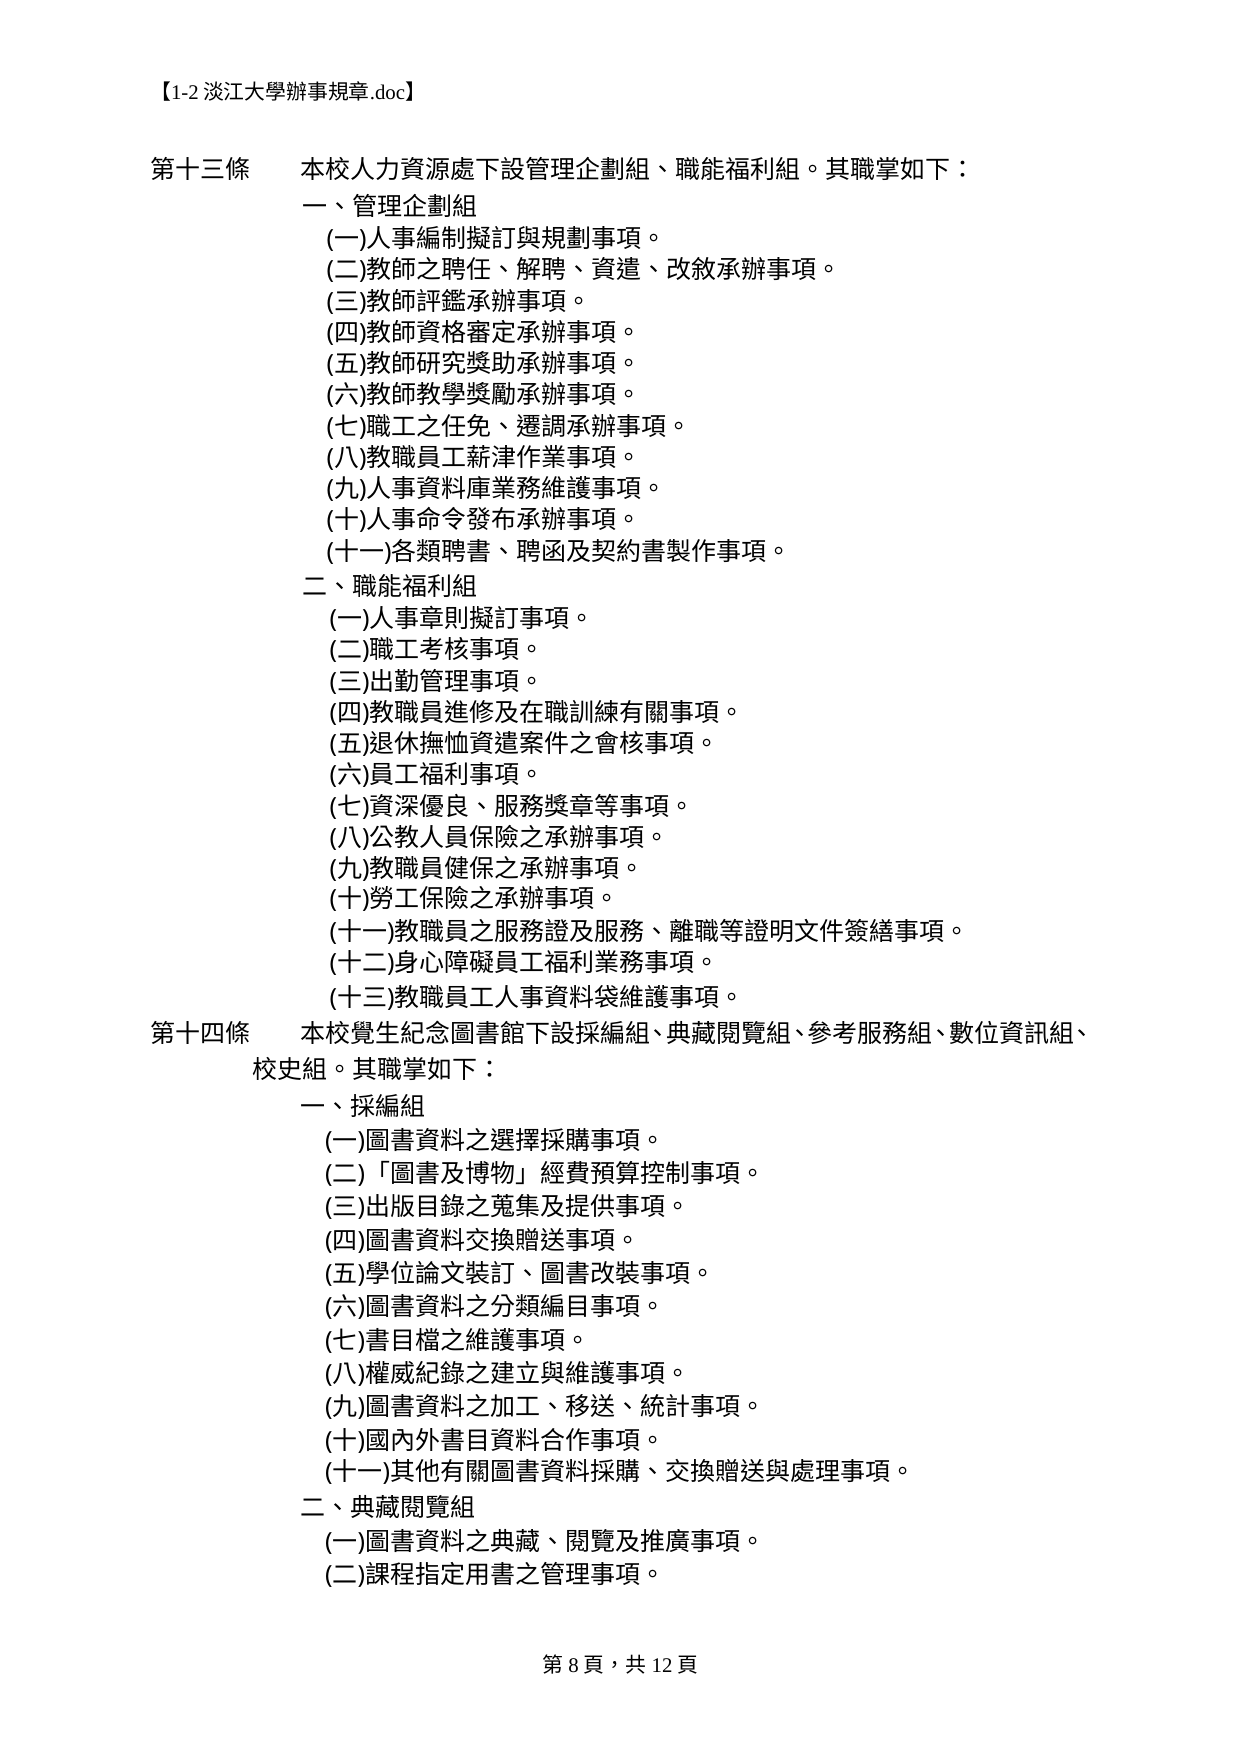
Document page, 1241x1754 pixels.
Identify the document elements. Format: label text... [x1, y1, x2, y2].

text (六)員工福利事項。 [329, 759, 1090, 790]
text (十)國內外書目資料合作事項。 [325, 1422, 1090, 1456]
text (八)教職員工薪津作業事項。 [326, 441, 1090, 472]
text (四)教職員進修及在職訓練有關事項。 [329, 696, 1090, 727]
text 一、管理企劃組 [150, 186, 1090, 222]
text (七)書目檔之維護事項。 [325, 1322, 1090, 1356]
text (六)圖書資料之分類編目事項。 [325, 1289, 1090, 1322]
text (一)人事編制擬訂與規劃事項。 [326, 222, 1090, 254]
text (八)權威紀錄之建立與維護事項。 [325, 1356, 1090, 1389]
text (二)「圖書及博物」經費預算控制事項。 [325, 1156, 1090, 1189]
text (四)圖書資料交換贈送事項。 [325, 1222, 1090, 1256]
text (十一)其他有關圖書資料採購、交換贈送與處理事項。 [325, 1456, 1090, 1487]
text (三)出版目錄之蒐集及提供事項。 [325, 1189, 1090, 1222]
text (三)教師評鑑承辦事項。 [326, 285, 1090, 316]
text (三)出勤管理事項。 [329, 665, 1090, 696]
text (四)教師資格審定承辦事項。 [326, 316, 1090, 347]
text (八)公教人員保險之承辦事項。 [329, 821, 1090, 852]
text (十)人事命令發布承辦事項。 [326, 504, 1090, 535]
text (十)勞工保險之承辦事項。 [329, 884, 1090, 915]
text 二、典藏閱覽組 [300, 1487, 1090, 1523]
text (十一)教職員之服務證及服務、離職等證明文件簽繕事項。 [329, 915, 1090, 946]
text (九)教職員健保之承辦事項。 [329, 852, 1090, 884]
text (十二)身心障礙員工福利業務事項。 [329, 946, 1090, 977]
text (五)教師研究獎助承辦事項。 [326, 347, 1090, 379]
text (六)教師教學獎勵承辦事項。 [326, 379, 1090, 410]
text (九)圖書資料之加工、移送、統計事項。 [325, 1389, 1090, 1422]
text 二、職能福利組 [150, 566, 1090, 602]
text (七)資深優良、服務獎章等事項。 [329, 790, 1090, 821]
text (二)教師之聘任、解聘、資遣、改敘承辦事項。 [326, 254, 1090, 285]
text (十三)教職員工人事資料袋維護事項。 [329, 977, 1090, 1014]
text (二)職工考核事項。 [329, 634, 1090, 665]
text (二)課程指定用書之管理事項。 [325, 1557, 1090, 1590]
text 第十四條 本校覺生紀念圖書館下設採編組、典藏閱覽組、參考服務組、數位資訊組、校史組。其職掌如下： [150, 1014, 1090, 1086]
text (一)人事章則擬訂事項。 [329, 602, 1090, 634]
text (一)圖書資料之選擇採購事項。 [325, 1122, 1090, 1156]
text (九)人事資料庫業務維護事項。 [326, 472, 1090, 504]
text 一、採編組 [300, 1086, 1090, 1122]
text (一)圖書資料之典藏、閱覽及推廣事項。 [325, 1523, 1090, 1557]
text (七)職工之任免、遷調承辦事項。 [326, 410, 1090, 441]
text (十一)各類聘書、聘函及契約書製作事項。 [326, 535, 1090, 566]
text 第十三條 本校人力資源處下設管理企劃組、職能福利組。其職掌如下： [150, 150, 1090, 186]
text (五)退休撫恤資遣案件之會核事項。 [329, 727, 1090, 759]
text (五)學位論文裝訂、圖書改裝事項。 [325, 1256, 1090, 1289]
